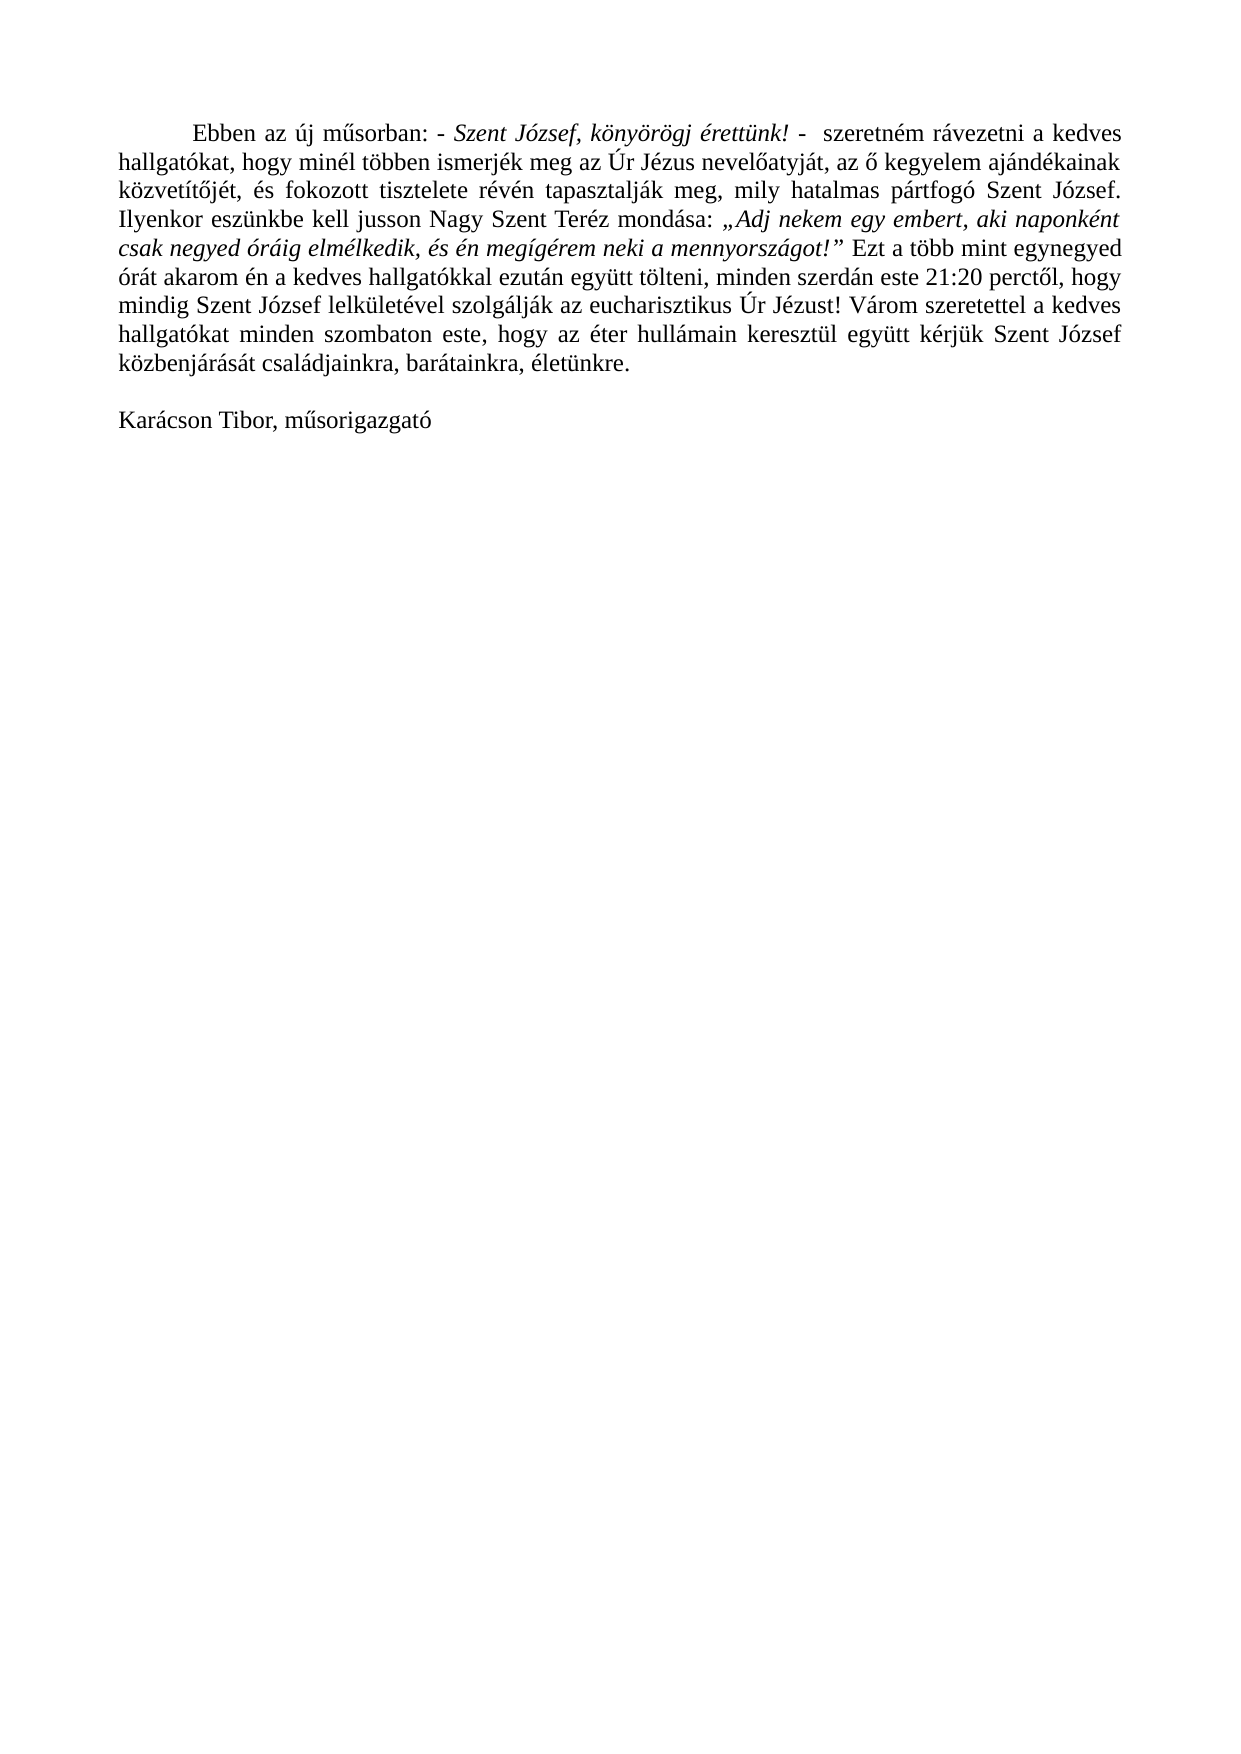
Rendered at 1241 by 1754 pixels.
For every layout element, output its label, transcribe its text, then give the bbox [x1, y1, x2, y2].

text Karácson Tibor, műsorigazgató [118, 406, 1122, 434]
text Ebben az új műsorban: - Szent József, könyörögj érettünk! - szeretném rávezetni a kedves hallgatókat, hogy minél többen ismerjék meg az Úr Jézus nevelőatyját, az ő kegyelem ajándékainak közvetítőjét, és fokozott tisztelete révén tapasztalják meg, mily hatalmas pártfogó Szent József. Ilyenkor eszünkbe kell jusson Nagy Szent Teréz mondása: „Adj nekem egy embert, aki naponként csak negyed óráig elmélkedik, és én megígérem neki a mennyországot!” Ezt a több mint egynegyed órát akarom én a kedves hallgatókkal ezután együtt tölteni, minden szerdán este 21:20 perctől, hogy mindig Szent József lelkületével szolgálják az eucharisztikus Úr Jézust! Várom szeretettel a kedves hallgatókat minden szombaton este, hogy az éter hullámain keresztül együtt kérjük Szent József közbenjárását családjainkra, barátainkra, életünkre. [118, 118, 1122, 377]
